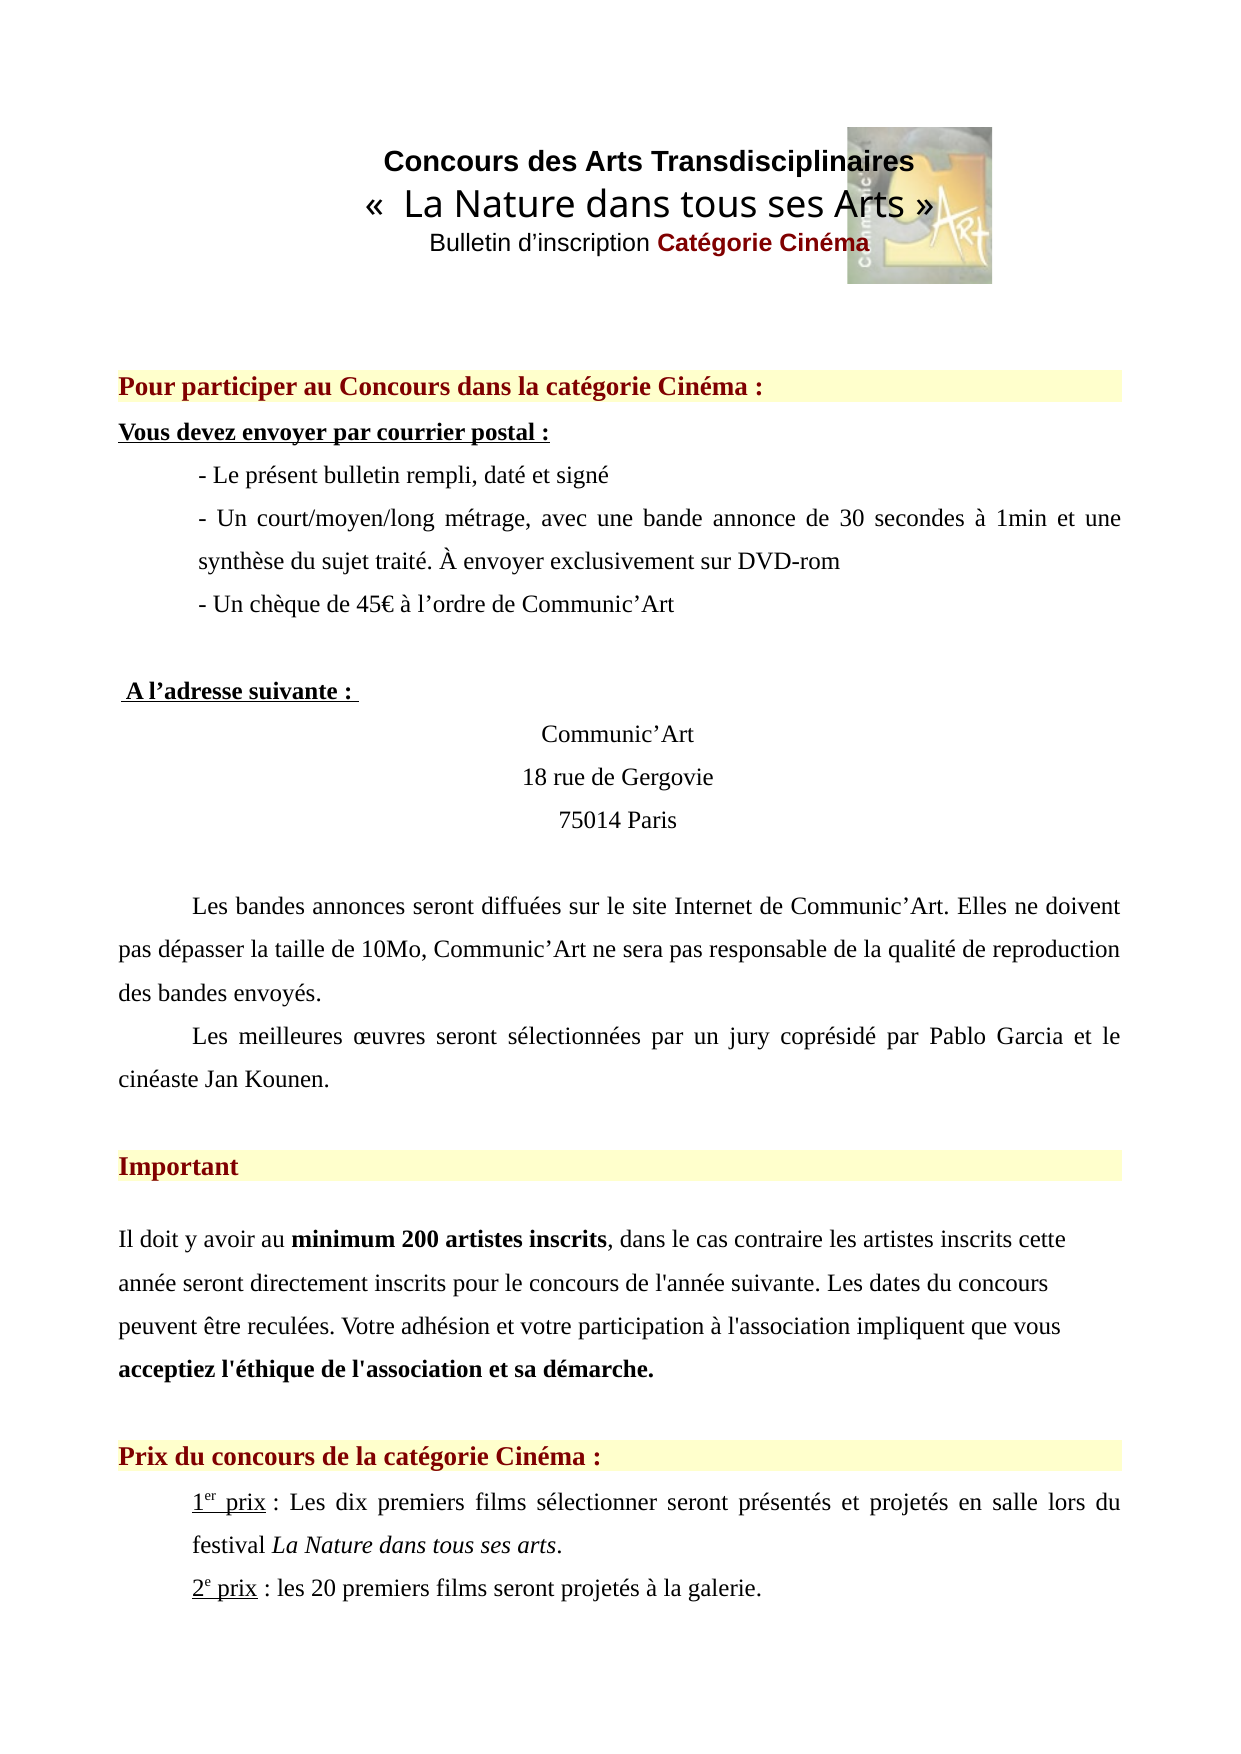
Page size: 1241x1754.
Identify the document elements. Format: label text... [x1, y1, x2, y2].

text - Un chèque de 45€ à l’ordre de Communic’Art [118, 589, 1122, 618]
subtitle « La Nature dans tous ses Arts » [295, 177, 1004, 228]
text 1er prix : Les dix premiers films sélectionner seront présentés et projetés en salle lors du festival La Nature dans tous ses arts. [192, 1487, 1122, 1559]
text 75014 Paris [119, 805, 1122, 834]
text Les meilleures œuvres seront sélectionnées par un jury coprésidé par Pablo Garcia et le cinéaste Jan Kounen. [118, 1021, 1122, 1093]
text - Un court/moyen/long métrage, avec une bande annonce de 30 secondes à 1min et une synthèse du sujet traité. À envoyer exclusivement sur DVD-rom [198, 503, 1122, 575]
text Communic’Art [119, 719, 1122, 748]
text 2e prix : les 20 premiers films seront projetés à la galerie. [192, 1573, 1122, 1602]
subtitle Concours des Arts Transdisciplinaires [295, 144, 1004, 177]
text 18 rue de Gergovie [119, 762, 1122, 791]
text Vous devez envoyer par courrier postal : [118, 417, 1122, 446]
text A l’adresse suivante : [121, 676, 1122, 704]
subtitle Bulletin d’inscription Catégorie Cinéma [295, 228, 1004, 257]
text Important [118, 1150, 1122, 1181]
text Les bandes annonces seront diffuées sur le site Internet de Communic’Art. Elles ne doivent pas dépasser la taille de 10Mo, Communic’Art ne sera pas responsable de la qualité de reproduction des bandes envoyés. [118, 891, 1122, 1006]
text - Le présent bulletin rempli, daté et signé [198, 460, 1122, 489]
text Prix du concours de la catégorie Cinéma : [118, 1440, 1122, 1471]
text Il doit y avoir au minimum 200 artistes inscrits, dans le cas contraire les artistes inscrits cette année seront directement inscrits pour le concours de l'année suivante. Les dates du concours peuvent être reculées. Votre adhésion et votre participation à l'association impliquent que vous acceptiez l'éthique de l'association et sa démarche. [118, 1224, 1122, 1383]
text Pour participer au Concours dans la catégorie Cinéma : [118, 370, 1122, 402]
